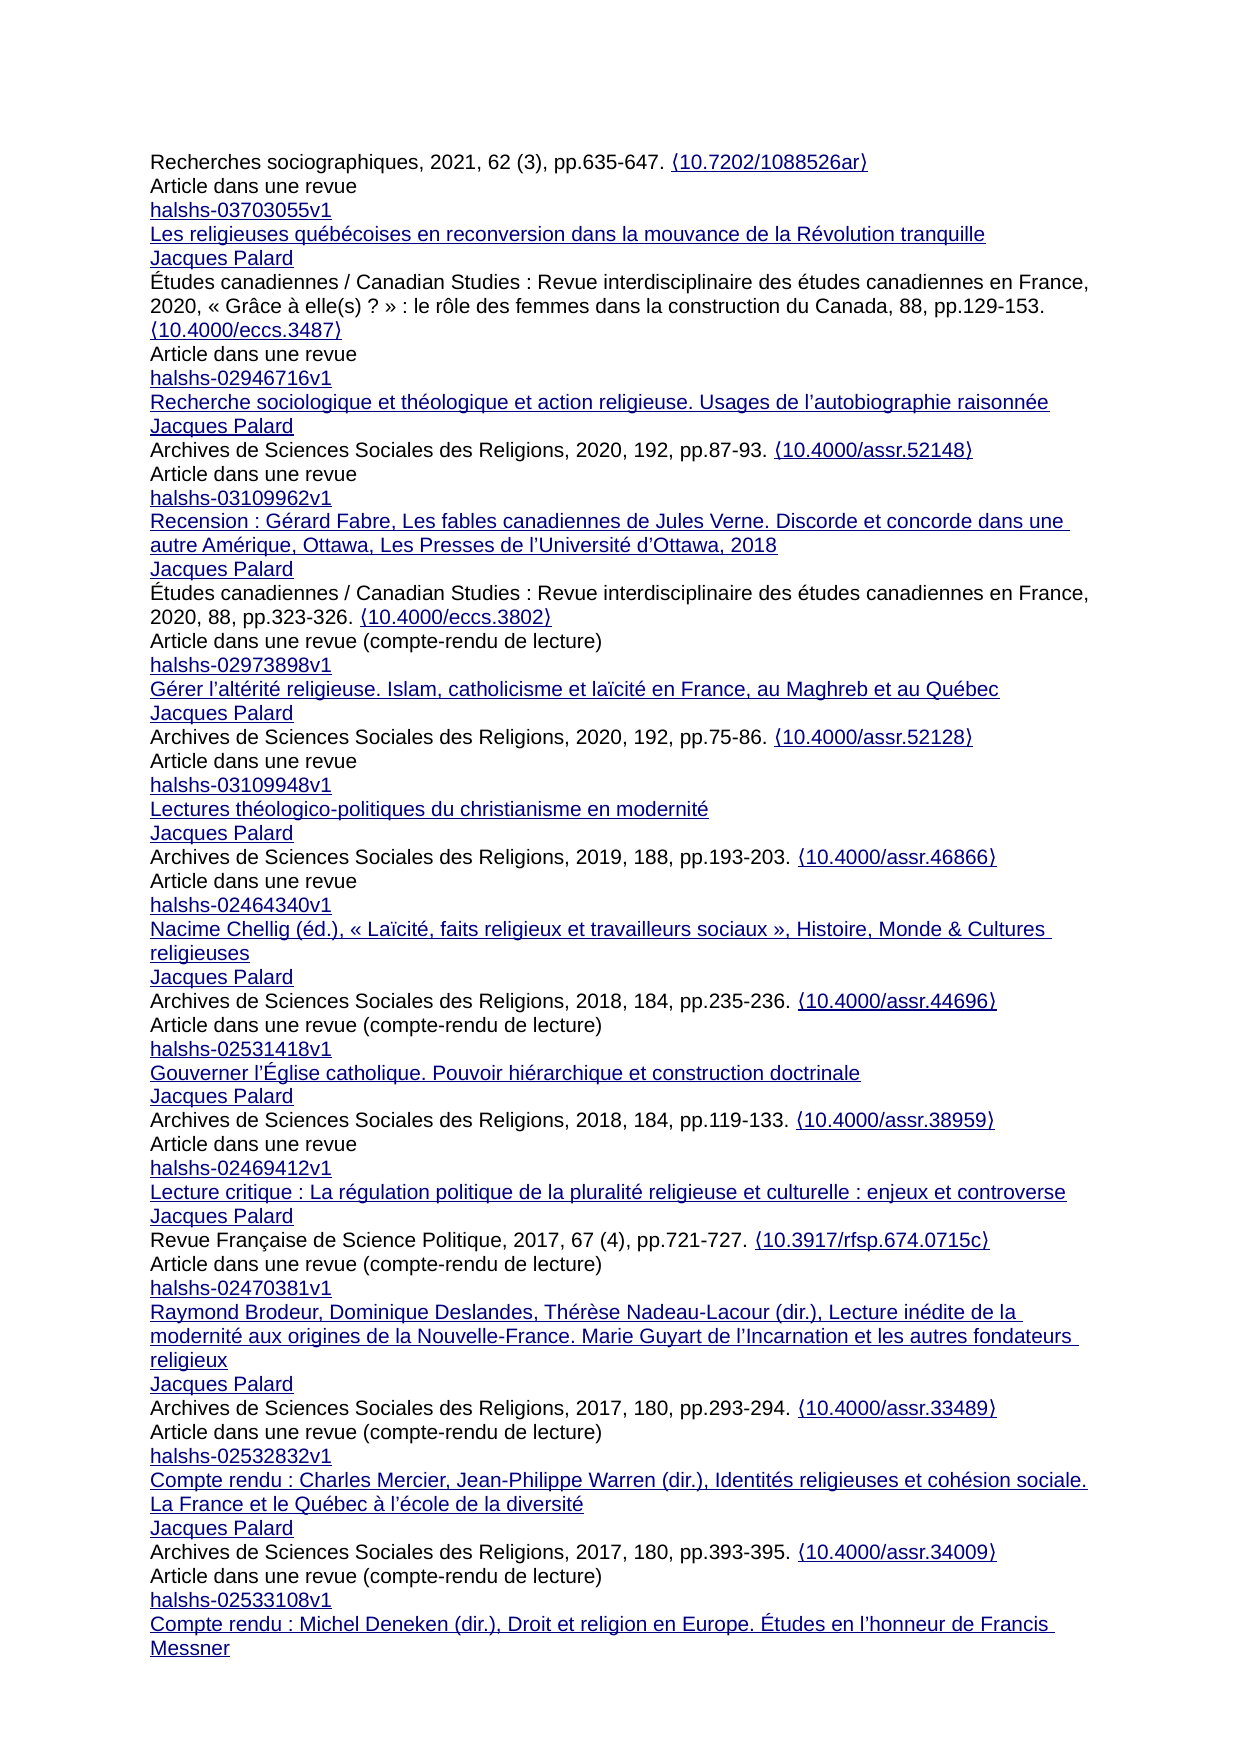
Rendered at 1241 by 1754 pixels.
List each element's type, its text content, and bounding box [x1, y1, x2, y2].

table_cell Les religieuses québécoises en reconversion dans la mouvance de la Révolution tranquille Jacques Palard Études canadiennes / Canadian Studies : Revue interdisciplinaire des études canadiennes en France, 2020, « Grâce à elle(s) ? » : le rôle des femmes dans la construction du Canada, 88, pp.129-153. ⟨10.4000/eccs.3487⟩ Article dans une revue halshs-02946716v1 [150, 222, 1090, 389]
table_cell Lecture critique : La régulation politique de la pluralité religieuse et culturelle : enjeux et controverse Jacques Palard Revue Française de Science Politique, 2017, 67 (4), pp.721-727. ⟨10.3917/rfsp.674.0715c⟩ Article dans une revue (compte-rendu de lecture) halshs-02470381v1 [150, 1180, 1090, 1300]
table_cell Recherche sociologique et théologique et action religieuse. Usages de l’autobiographie raisonnée Jacques Palard Archives de Sciences Sociales des Religions, 2020, 192, pp.87-93. ⟨10.4000/assr.52148⟩ Article dans une revue halshs-03109962v1 [150, 390, 1090, 509]
table_cell Compte rendu : Michel Deneken (dir.), Droit et religion en Europe. Études en l’honneur de Francis Messner [150, 1611, 1090, 1659]
table_cell Recherches sociographiques, 2021, 62 (3), pp.635-647. ⟨10.7202/1088526ar⟩ Article dans une revue halshs-03703055v1 [150, 150, 1090, 222]
table_cell Compte rendu : Charles Mercier, Jean-Philippe Warren (dir.), Identités religieuses et cohésion sociale. La France et le Québec à l’école de la diversité Jacques Palard Archives de Sciences Sociales des Religions, 2017, 180, pp.393-395. ⟨10.4000/assr.34009⟩ Article dans une revue (compte-rendu de lecture) halshs-02533108v1 [150, 1468, 1090, 1611]
table_cell Recension : Gérard Fabre, Les fables canadiennes de Jules Verne. Discorde et concorde dans une autre Amérique, Ottawa, Les Presses de l’Université d’Ottawa, 2018 Jacques Palard Études canadiennes / Canadian Studies : Revue interdisciplinaire des études canadiennes en France, 2020, 88, pp.323-326. ⟨10.4000/eccs.3802⟩ Article dans une revue (compte-rendu de lecture) halshs-02973898v1 [150, 509, 1090, 677]
table_cell Gouverner l’Église catholique. Pouvoir hiérarchique et construction doctrinale Jacques Palard Archives de Sciences Sociales des Religions, 2018, 184, pp.119-133. ⟨10.4000/assr.38959⟩ Article dans une revue halshs-02469412v1 [150, 1060, 1090, 1180]
table_cell Raymond Brodeur, Dominique Deslandes, Thérèse Nadeau-Lacour (dir.), Lecture inédite de la modernité aux origines de la Nouvelle-France. Marie Guyart de l’Incarnation et les autres fondateurs religieux Jacques Palard Archives de Sciences Sociales des Religions, 2017, 180, pp.293-294. ⟨10.4000/assr.33489⟩ Article dans une revue (compte-rendu de lecture) halshs-02532832v1 [150, 1300, 1090, 1468]
table_cell Gérer l’altérité religieuse. Islam, catholicisme et laïcité en France, au Maghreb et au Québec Jacques Palard Archives de Sciences Sociales des Religions, 2020, 192, pp.75-86. ⟨10.4000/assr.52128⟩ Article dans une revue halshs-03109948v1 [150, 677, 1090, 797]
table_cell Lectures théologico-politiques du christianisme en modernité Jacques Palard Archives de Sciences Sociales des Religions, 2019, 188, pp.193-203. ⟨10.4000/assr.46866⟩ Article dans une revue halshs-02464340v1 [150, 797, 1090, 917]
table_cell Nacime Chellig (éd.), « Laïcité, faits religieux et travailleurs sociaux », Histoire, Monde & Cultures religieuses Jacques Palard Archives de Sciences Sociales des Religions, 2018, 184, pp.235-236. ⟨10.4000/assr.44696⟩ Article dans une revue (compte-rendu de lecture) halshs-02531418v1 [150, 917, 1090, 1060]
